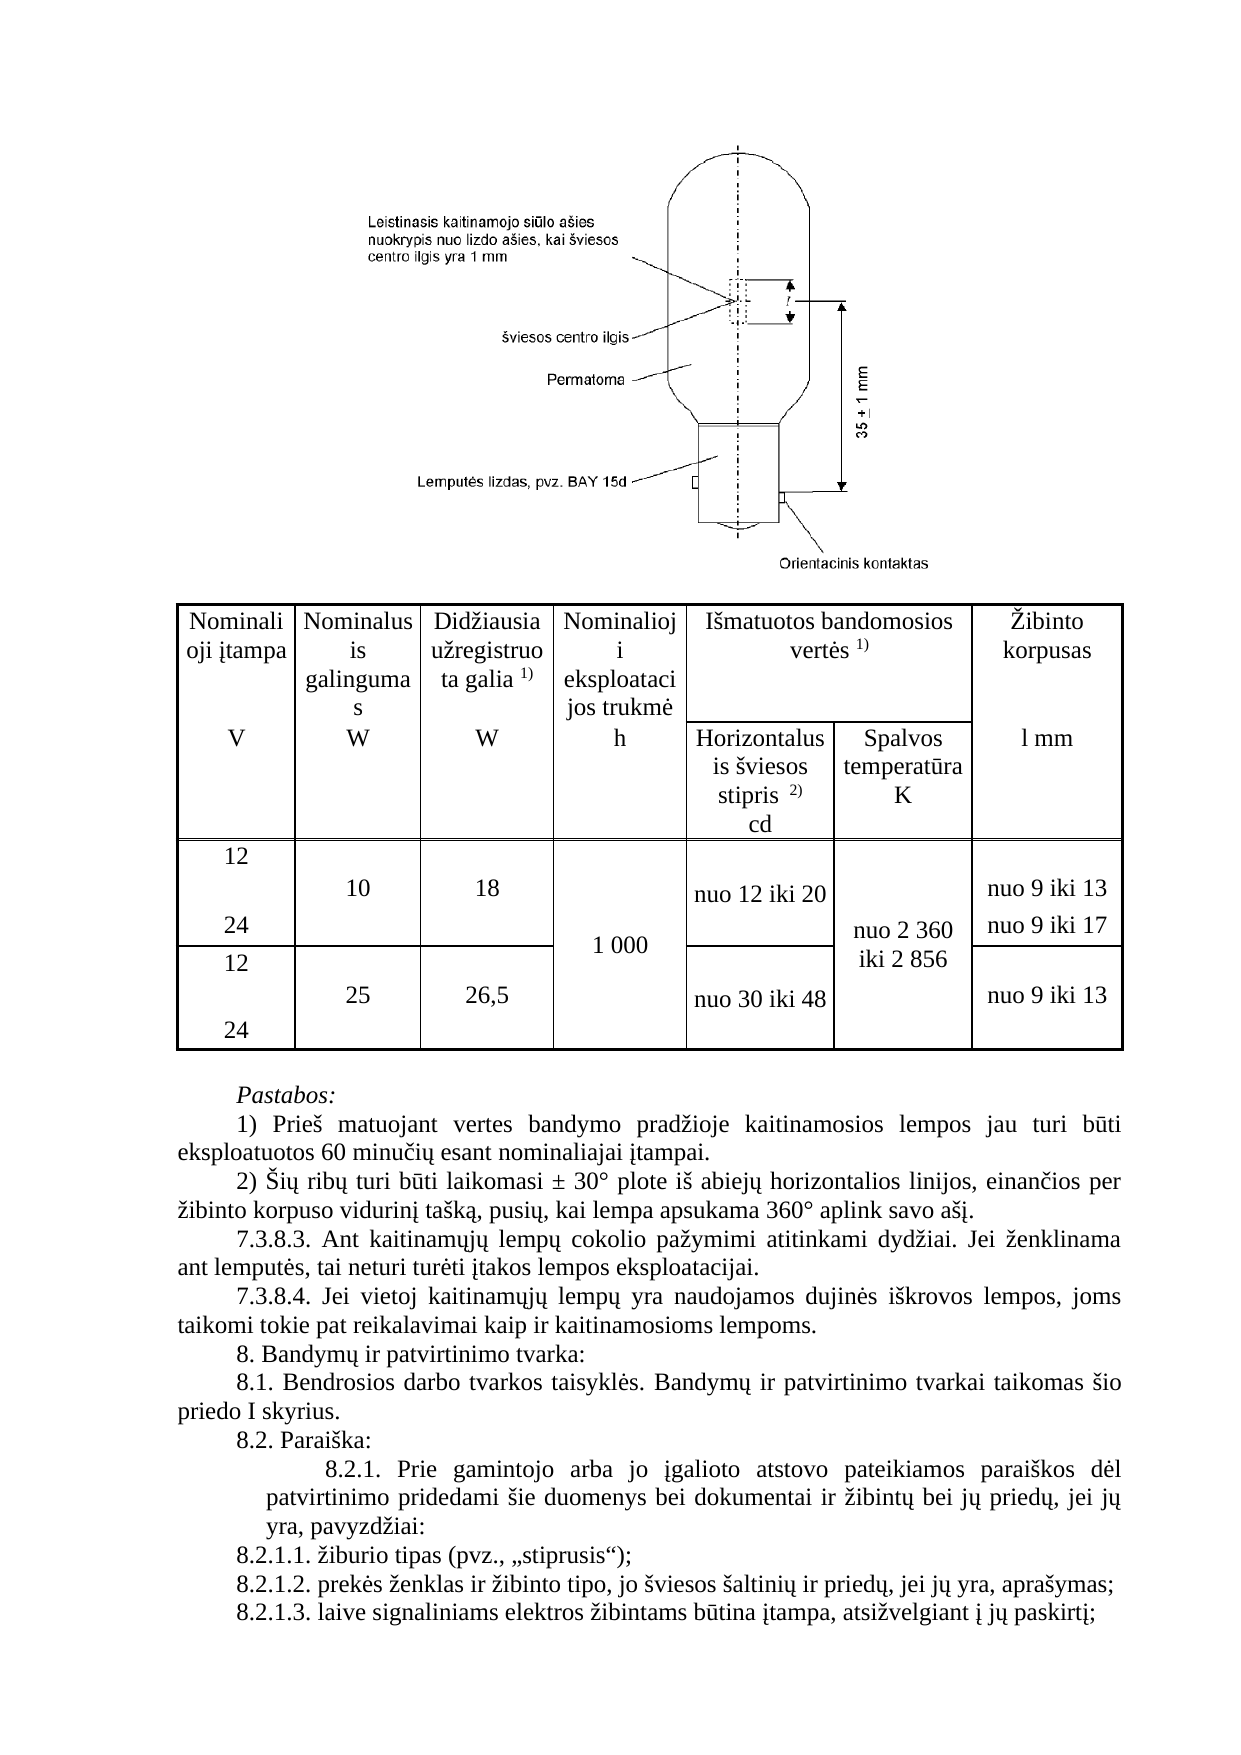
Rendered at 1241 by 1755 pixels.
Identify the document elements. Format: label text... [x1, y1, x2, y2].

table_cell 1 000 [554, 841, 686, 1048]
text 7.3.8.4. Jei vietoj kaitinamųjų lempų yra naudojamos dujinės iškrovos lempos, joms taikomi tokie pat reikalavimai kaip ir kaitinamosioms lempoms. [177, 1281, 1122, 1339]
table_cell nuo 9 iki 17 [973, 901, 1121, 945]
table_cell [296, 947, 420, 977]
table_cell nuo 9 iki 13 [973, 870, 1121, 901]
table_cell 24 [179, 1009, 294, 1048]
table_cell [179, 870, 294, 901]
table_cell 26,5 [421, 977, 553, 1009]
table_cell V [179, 721, 294, 838]
table_cell 24 [179, 901, 294, 945]
text (Pav.) [177, 118, 1122, 574]
table_cell [973, 1009, 1121, 1048]
text 8.2.1.3. laive signaliniams elektros žibintams būtina įtampa, atsižvelgiant į jų paskirtį; [177, 1597, 1122, 1626]
table_cell 12 [179, 841, 294, 869]
table_cell 25 [296, 977, 420, 1009]
table_cell nuo 12 iki 20 [687, 841, 833, 945]
table_cell Spalvos temperatūra K [835, 723, 971, 838]
text 7.3.8.3. Ant kaitinamųjų lempų cokolio pažymimi atitinkami dydžiai. Jei ženklinama ant lemputės, tai neturi turėti įtakos lempos eksploatacijai. [177, 1224, 1122, 1281]
table_cell W [296, 721, 420, 838]
table_cell 18 [421, 870, 553, 901]
table_header Nominalioji įtampa [179, 606, 294, 721]
table_cell W [421, 721, 553, 838]
table_cell nuo 2 360 iki 2 856 [835, 841, 971, 1048]
table_cell Horizontalusis šviesos stipris 2) cd [687, 723, 833, 838]
table_header Nominalusis galingumas [296, 606, 420, 721]
text 8.2.1.2. prekės ženklas ir žibinto tipo, jo šviesos šaltinių ir priedų, jei jų yra, aprašymas; [177, 1569, 1122, 1597]
table_header Didžiausia užregistruota galia 1) [421, 606, 553, 721]
table_cell [296, 1009, 420, 1048]
table_header Žibinto korpusas [973, 606, 1121, 721]
table_cell 10 [296, 870, 420, 901]
table_cell h [554, 721, 686, 838]
table_cell [421, 841, 553, 869]
text 8.2.1. Prie gamintojo arba jo įgalioto atstovo pateikiamos paraiškos dėl patvirtinimo pridedami šie duomenys bei dokumentai ir žibintų bei jų priedų, jei jų yra, pavyzdžiai: [266, 1454, 1122, 1540]
text Pastabos: [177, 1080, 1122, 1109]
table_cell [296, 841, 420, 869]
table_cell [421, 947, 553, 977]
table_cell 12 [179, 947, 294, 977]
text 1) Prieš matuojant vertes bandymo pradžioje kaitinamosios lempos jau turi būti eksploatuotos 60 minučių esant nominaliajai įtampai. [177, 1109, 1122, 1166]
text 8. Bandymų ir patvirtinimo tvarka: [177, 1339, 1122, 1367]
table_cell [179, 977, 294, 1009]
table_cell nuo 9 iki 13 [973, 977, 1121, 1009]
text 8.2. Paraiška: [177, 1425, 1122, 1454]
table_cell [973, 841, 1121, 869]
text 8.1. Bendrosios darbo tvarkos taisyklės. Bandymų ir patvirtinimo tvarkai taikomas šio priedo I skyrius. [177, 1367, 1122, 1425]
table_cell [421, 901, 553, 945]
table_cell nuo 30 iki 48 [687, 947, 833, 1048]
table_cell l mm [973, 721, 1121, 838]
table_cell [296, 901, 420, 945]
table_header Išmatuotos bandomosios vertės 1) [687, 606, 971, 721]
text 8.2.1.1. žiburio tipas (pvz., „stiprusis“); [177, 1540, 1122, 1569]
text 2) Šių ribų turi būti laikomasi ± 30° plote iš abiejų horizontalios linijos, einančios per žibinto korpuso vidurinį tašką, pusių, kai lempa apsukama 360° aplink savo ašį. [177, 1166, 1122, 1224]
table_cell [973, 947, 1121, 977]
table_header Nominalioji eksploatacijos trukmė [554, 606, 686, 721]
table_cell [421, 1009, 553, 1048]
